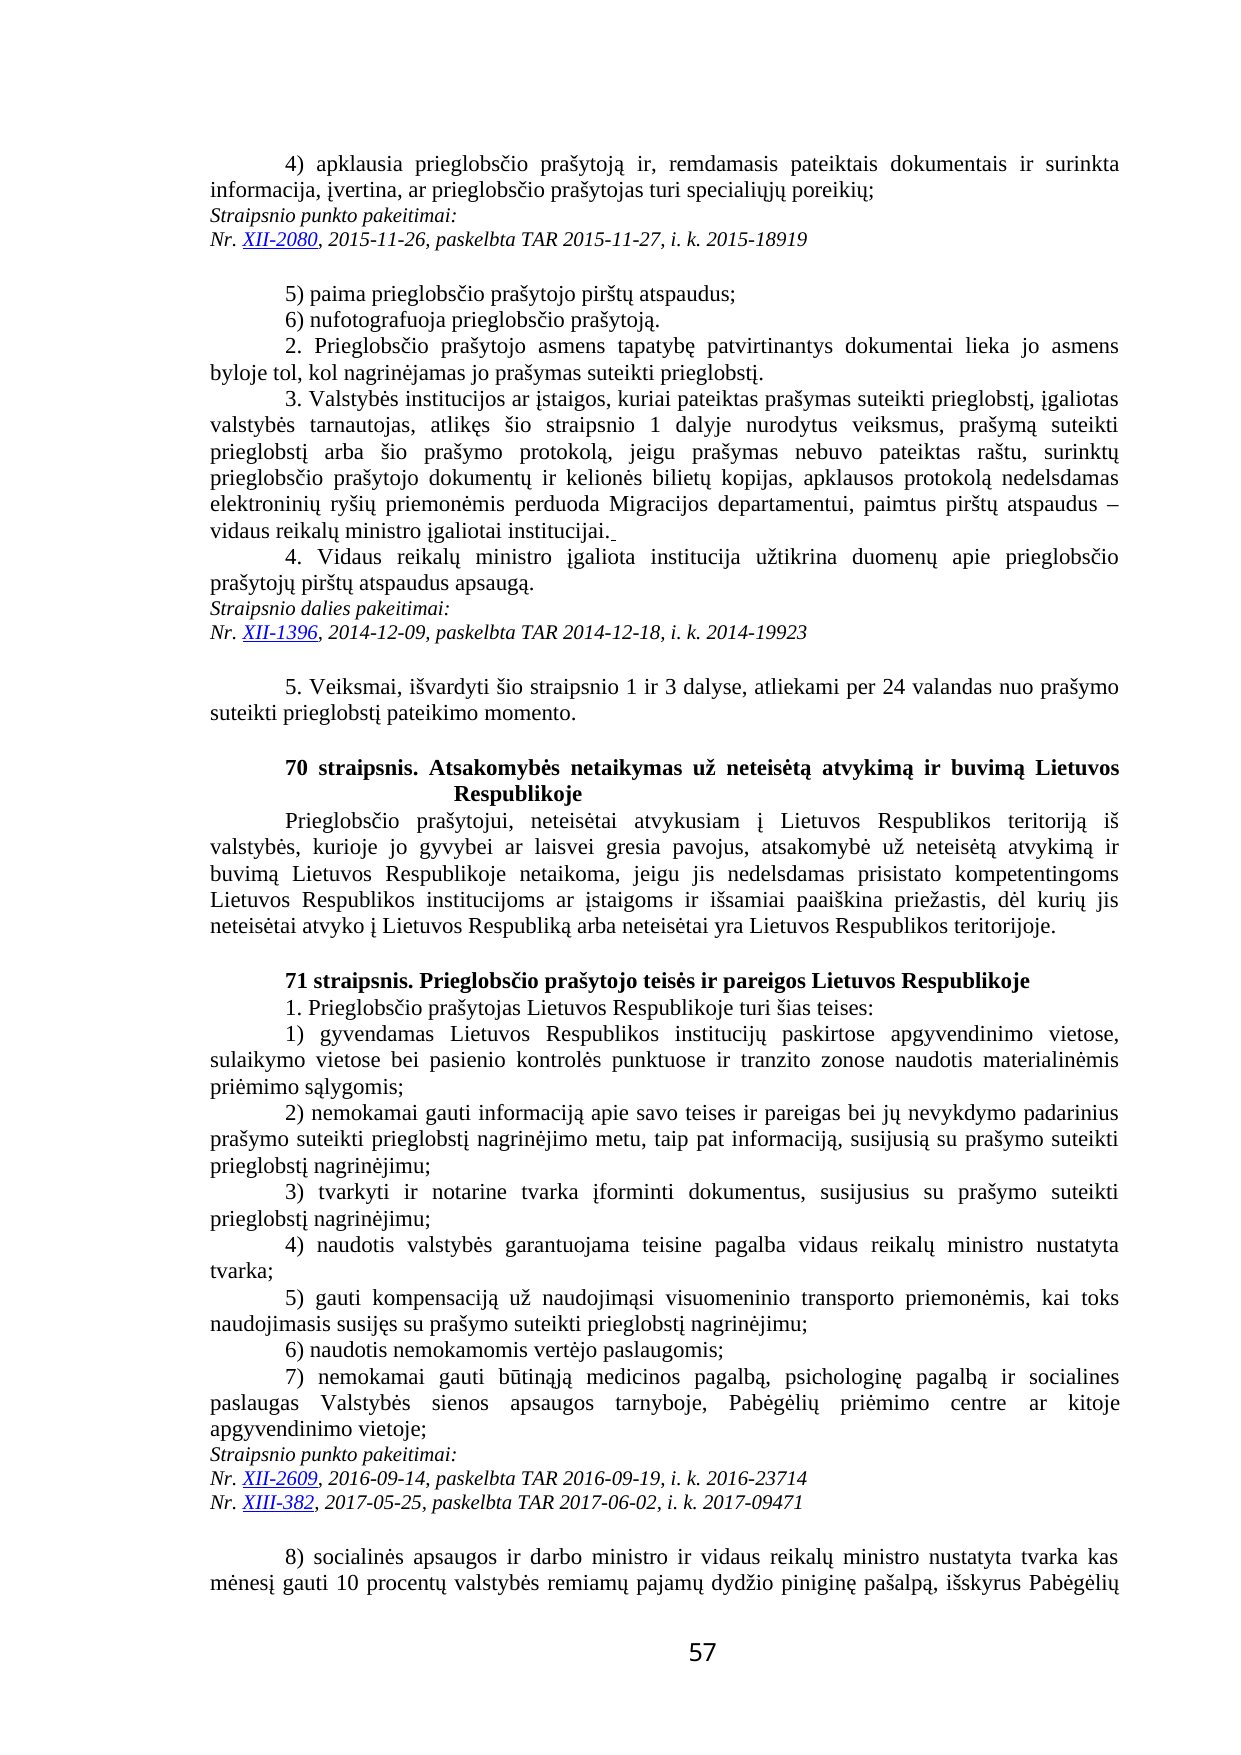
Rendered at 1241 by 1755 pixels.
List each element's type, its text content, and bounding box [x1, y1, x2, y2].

text 71 straipsnis. Prieglobsčio prašytojo teisės ir pareigos Lietuvos Respublikoje [210, 967, 1120, 994]
text Nr. XII-2080, 2015-11-26, paskelbta TAR 2015-11-27, i. k. 2015-18919 [210, 227, 1120, 251]
text 5. Veiksmai, išvardyti šio straipsnio 1 ir 3 dalyse, atliekami per 24 valandas nuo prašymo suteikti prieglobstį pateikimo momento. [210, 673, 1120, 725]
text Straipsnio punkto pakeitimai: [210, 1442, 1120, 1466]
text 3. Valstybės institucijos ar įstaigos, kuriai pateiktas prašymas suteikti prieglobstį, įgaliotas valstybės tarnautojas, atlikęs šio straipsnio 1 dalyje nurodytus veiksmus, prašymą suteikti prieglobstį arba šio prašymo protokolą, jeigu prašymas nebuvo pateiktas raštu, surinktų prieglobsčio prašytojo dokumentų ir kelionės bilietų kopijas, apklausos protokolą nedelsdamas elektroninių ryšių priemonėmis perduoda Migracijos departamentui, paimtus pirštų atspaudus – vidaus reikalų ministro įgaliotai institucijai. [210, 385, 1120, 543]
text 1) gyvendamas Lietuvos Respublikos institucijų paskirtose apgyvendinimo vietose, sulaikymo vietose bei pasienio kontrolės punktuose ir tranzito zonose naudotis materialinėmis priėmimo sąlygomis; [210, 1020, 1120, 1099]
text 4) apklausia prieglobsčio prašytoją ir, remdamasis pateiktais dokumentais ir surinkta informacija, įvertina, ar prieglobsčio prašytojas turi specialiųjų poreikių; [210, 150, 1120, 203]
text 2) nemokamai gauti informaciją apie savo teises ir pareigas bei jų nevykdymo padarinius prašymo suteikti prieglobstį nagrinėjimo metu, taip pat informaciją, susijusią su prašymo suteikti prieglobstį nagrinėjimu; [210, 1099, 1120, 1178]
text 6) naudotis nemokamomis vertėjo paslaugomis; [210, 1336, 1120, 1363]
text Straipsnio punkto pakeitimai: [210, 203, 1120, 227]
text 3) tvarkyti ir notarine tvarka įforminti dokumentus, susijusius su prašymo suteikti prieglobstį nagrinėjimu; [210, 1178, 1120, 1231]
text Straipsnio dalies pakeitimai: [210, 596, 1120, 620]
text 2. Prieglobsčio prašytojo asmens tapatybę patvirtinantys dokumentai lieka jo asmens byloje tol, kol nagrinėjamas jo prašymas suteikti prieglobstį. [210, 332, 1120, 385]
text 8) socialinės apsaugos ir darbo ministro ir vidaus reikalų ministro nustatyta tvarka kas mėnesį gauti 10 procentų valstybės remiamų pajamų dydžio piniginę pašalpą, išskyrus Pabėgėlių [210, 1543, 1120, 1595]
text 7) nemokamai gauti būtinąją medicinos pagalbą, psichologinę pagalbą ir socialines paslaugas Valstybės sienos apsaugos tarnyboje, Pabėgėlių priėmimo centre ar kitoje apgyvendinimo vietoje; [210, 1363, 1120, 1442]
text 1. Prieglobsčio prašytojas Lietuvos Respublikoje turi šias teises: [210, 994, 1120, 1020]
text Nr. XIII-382, 2017-05-25, paskelbta TAR 2017-06-02, i. k. 2017-09471 [210, 1490, 1120, 1514]
text 4. Vidaus reikalų ministro įgaliota institucija užtikrina duomenų apie prieglobsčio prašytojų pirštų atspaudus apsaugą. [210, 543, 1120, 596]
text Nr. XII-1396, 2014-12-09, paskelbta TAR 2014-12-18, i. k. 2014-19923 [210, 620, 1120, 644]
text 6) nufotografuoja prieglobsčio prašytoją. [210, 306, 1120, 332]
text Prieglobsčio prašytojui, neteisėtai atvykusiam į Lietuvos Respublikos teritoriją iš valstybės, kurioje jo gyvybei ar laisvei gresia pavojus, atsakomybė už neteisėtą atvykimą ir buvimą Lietuvos Respublikoje netaikoma, jeigu jis nedelsdamas prisistato kompetentingoms Lietuvos Respublikos institucijoms ar įstaigoms ir išsamiai paaiškina priežastis, dėl kurių jis neteisėtai atvyko į Lietuvos Respubliką arba neteisėtai yra Lietuvos Respublikos teritorijoje. [210, 807, 1120, 939]
text 4) naudotis valstybės garantuojama teisine pagalba vidaus reikalų ministro nustatyta tvarka; [210, 1231, 1120, 1284]
text Nr. XII-2609, 2016-09-14, paskelbta TAR 2016-09-19, i. k. 2016-23714 [210, 1466, 1120, 1490]
text 5) paima prieglobsčio prašytojo pirštų atspaudus; [210, 279, 1120, 306]
text 70 straipsnis. Atsakomybės netaikymas už neteisėtą atvykimą ir buvimą Lietuvos Respublikoje [285, 754, 1120, 807]
text 5) gauti kompensaciją už naudojimąsi visuomeninio transporto priemonėmis, kai toks naudojimasis susijęs su prašymo suteikti prieglobstį nagrinėjimu; [210, 1284, 1120, 1336]
